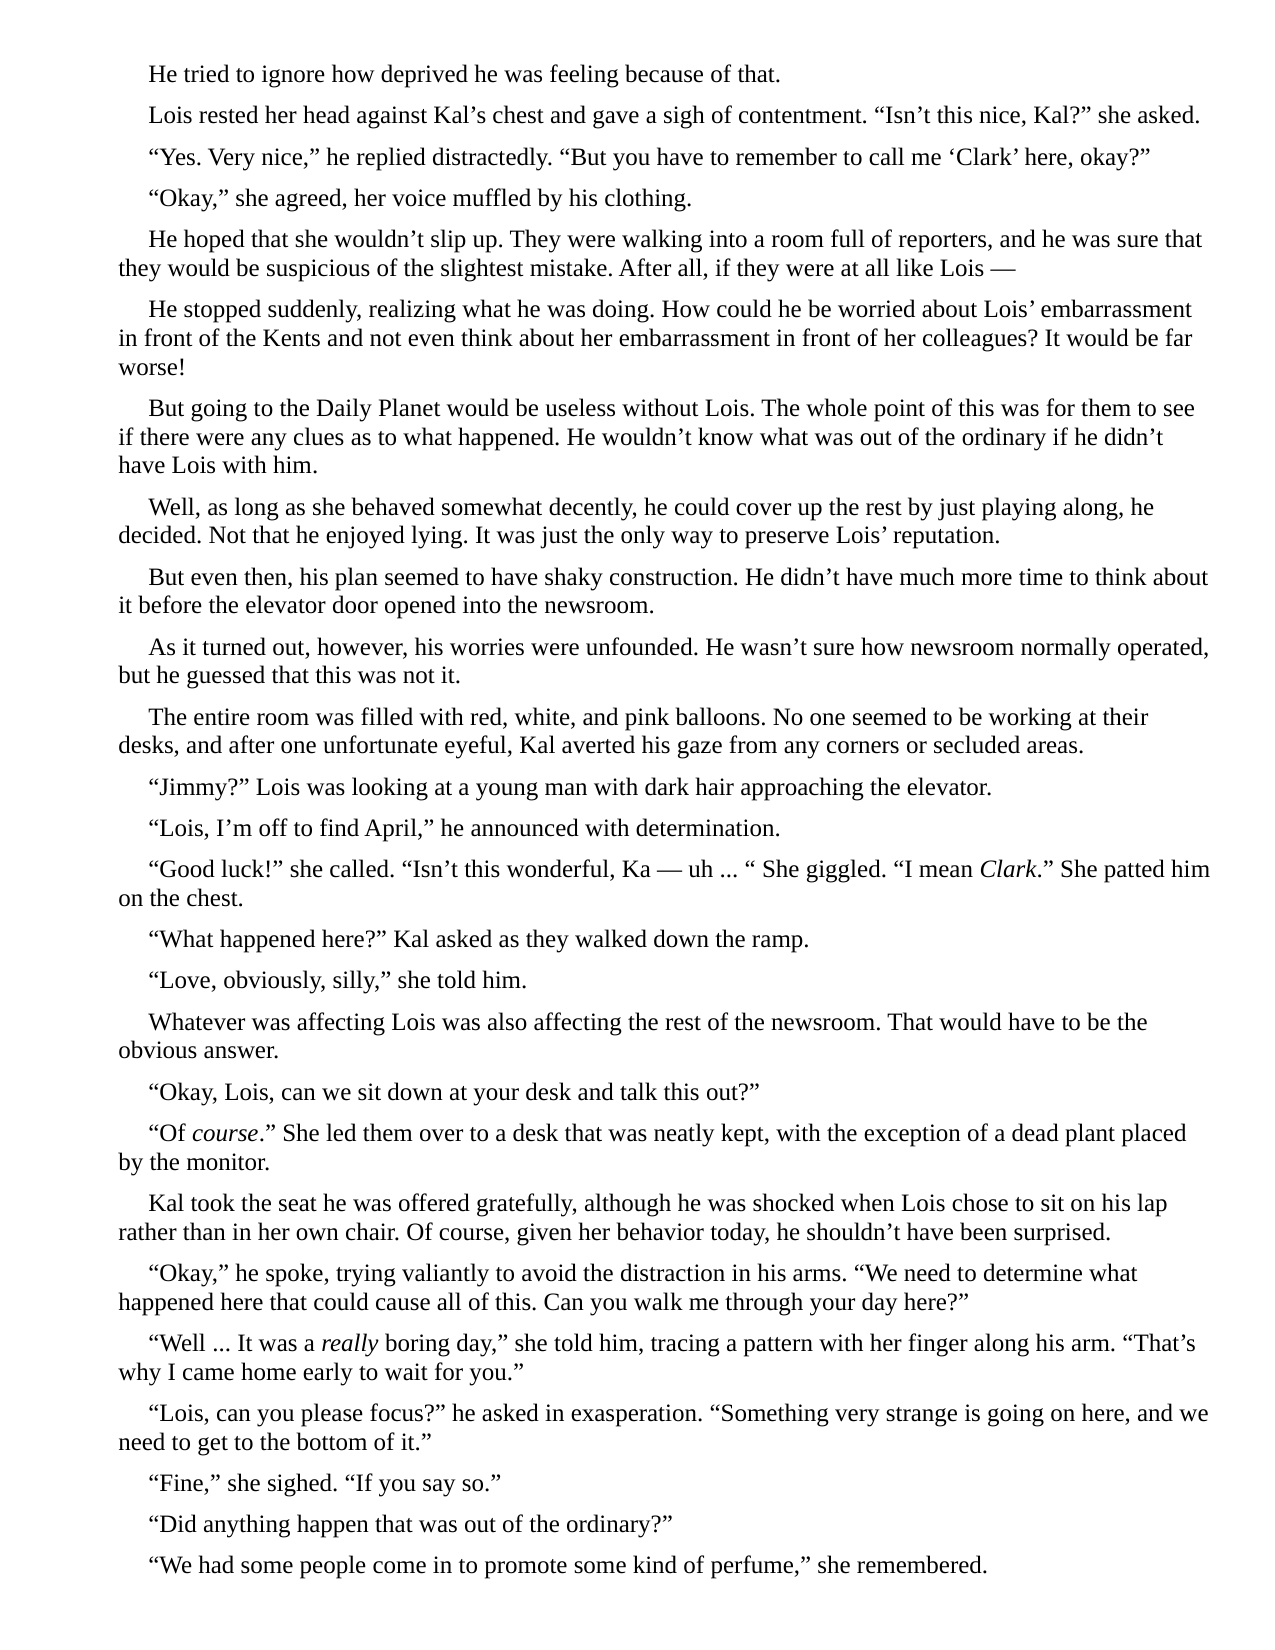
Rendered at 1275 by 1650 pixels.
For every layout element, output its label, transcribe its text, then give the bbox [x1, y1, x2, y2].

text “Love, obviously, silly,” she told him. [118, 965, 1216, 994]
text The entire room was filled with red, white, and pink balloons. No one seemed to be working at their desks, and after one unfortunate eyeful, Kal averted his gaze from any corners or secluded areas. [118, 702, 1216, 759]
text “Fine,” she sighed. “If you say so.” [118, 1468, 1216, 1497]
text Well, as long as she behaved somewhat decently, he could cover up the rest by just playing along, he decided. Not that he enjoyed lying. It was just the only way to preserve Lois’ reputation. [118, 492, 1216, 549]
text “What happened here?” Kal asked as they walked down the ramp. [118, 924, 1216, 953]
text As it turned out, however, his worries were unfounded. He wasn’t sure how newsroom normally operated, but he guessed that this was not it. [118, 632, 1216, 689]
text Whatever was affecting Lois was also affecting the rest of the newsroom. That would have to be the obvious answer. [118, 1007, 1216, 1064]
text “Good luck!” she called. “Isn’t this wonderful, Ka — uh ... “ She giggled. “I mean Clark.” She patted him on the chest. [118, 854, 1216, 912]
text He stopped suddenly, realizing what he was doing. How could he be worried about Lois’ embarrassment in front of the Kents and not even think about her embarrassment in front of her colleagues? It would be far worse! [118, 294, 1216, 380]
text He tried to ignore how deprived he was feeling because of that. [118, 59, 1216, 88]
text “Well ... It was a really boring day,” she told him, tracing a pattern with her finger along his arm. “That’s why I came home early to wait for you.” [118, 1328, 1216, 1385]
text “Of course.” She led them over to a desk that was neatly kept, with the exception of a dead plant placed by the monitor. [118, 1118, 1216, 1175]
text “Lois, I’m off to find April,” he announced with determination. [118, 813, 1216, 842]
text He hoped that she wouldn’t slip up. They were walking into a room full of reporters, and he was sure that they would be suspicious of the slightest mistake. After all, if they were at all like Lois — [118, 224, 1216, 282]
text “Did anything happen that was out of the ordinary?” [118, 1509, 1216, 1538]
text Kal took the seat he was offered gratefully, although he was shocked when Lois chose to sit on his lap rather than in her own chair. Of course, given her behavior today, he shouldn’t have been surprised. [118, 1188, 1216, 1245]
text “Okay,” he spoke, trying valiantly to avoid the distraction in his arms. “We need to determine what happened here that could cause all of this. Can you walk me through your day here?” [118, 1258, 1216, 1315]
text But even then, his plan seemed to have shaky construction. He didn’t have much more time to think about it before the elevator door opened into the newsroom. [118, 562, 1216, 619]
text “Lois, can you please focus?” he asked in exasperation. “Something very strange is going on here, and we need to get to the bottom of it.” [118, 1398, 1216, 1455]
text Lois rested her head against Kal’s chest and gave a sigh of contentment. “Isn’t this nice, Kal?” she asked. [118, 100, 1216, 129]
text But going to the Daily Planet would be useless without Lois. The whole point of this was for them to see if there were any clues as to what happened. He wouldn’t know what was out of the ordinary if he didn’t have Lois with him. [118, 393, 1216, 479]
text “Yes. Very nice,” he replied distractedly. “But you have to remember to call me ‘Clark’ here, okay?” [118, 142, 1216, 170]
text “Okay,” she agreed, her voice muffled by his clothing. [118, 183, 1216, 212]
text “Okay, Lois, can we sit down at your desk and talk this out?” [118, 1077, 1216, 1105]
text “Jimmy?” Lois was looking at a young man with dark hair approaching the elevator. [118, 772, 1216, 800]
text “We had some people come in to promote some kind of perfume,” she remembered. [118, 1550, 1216, 1579]
